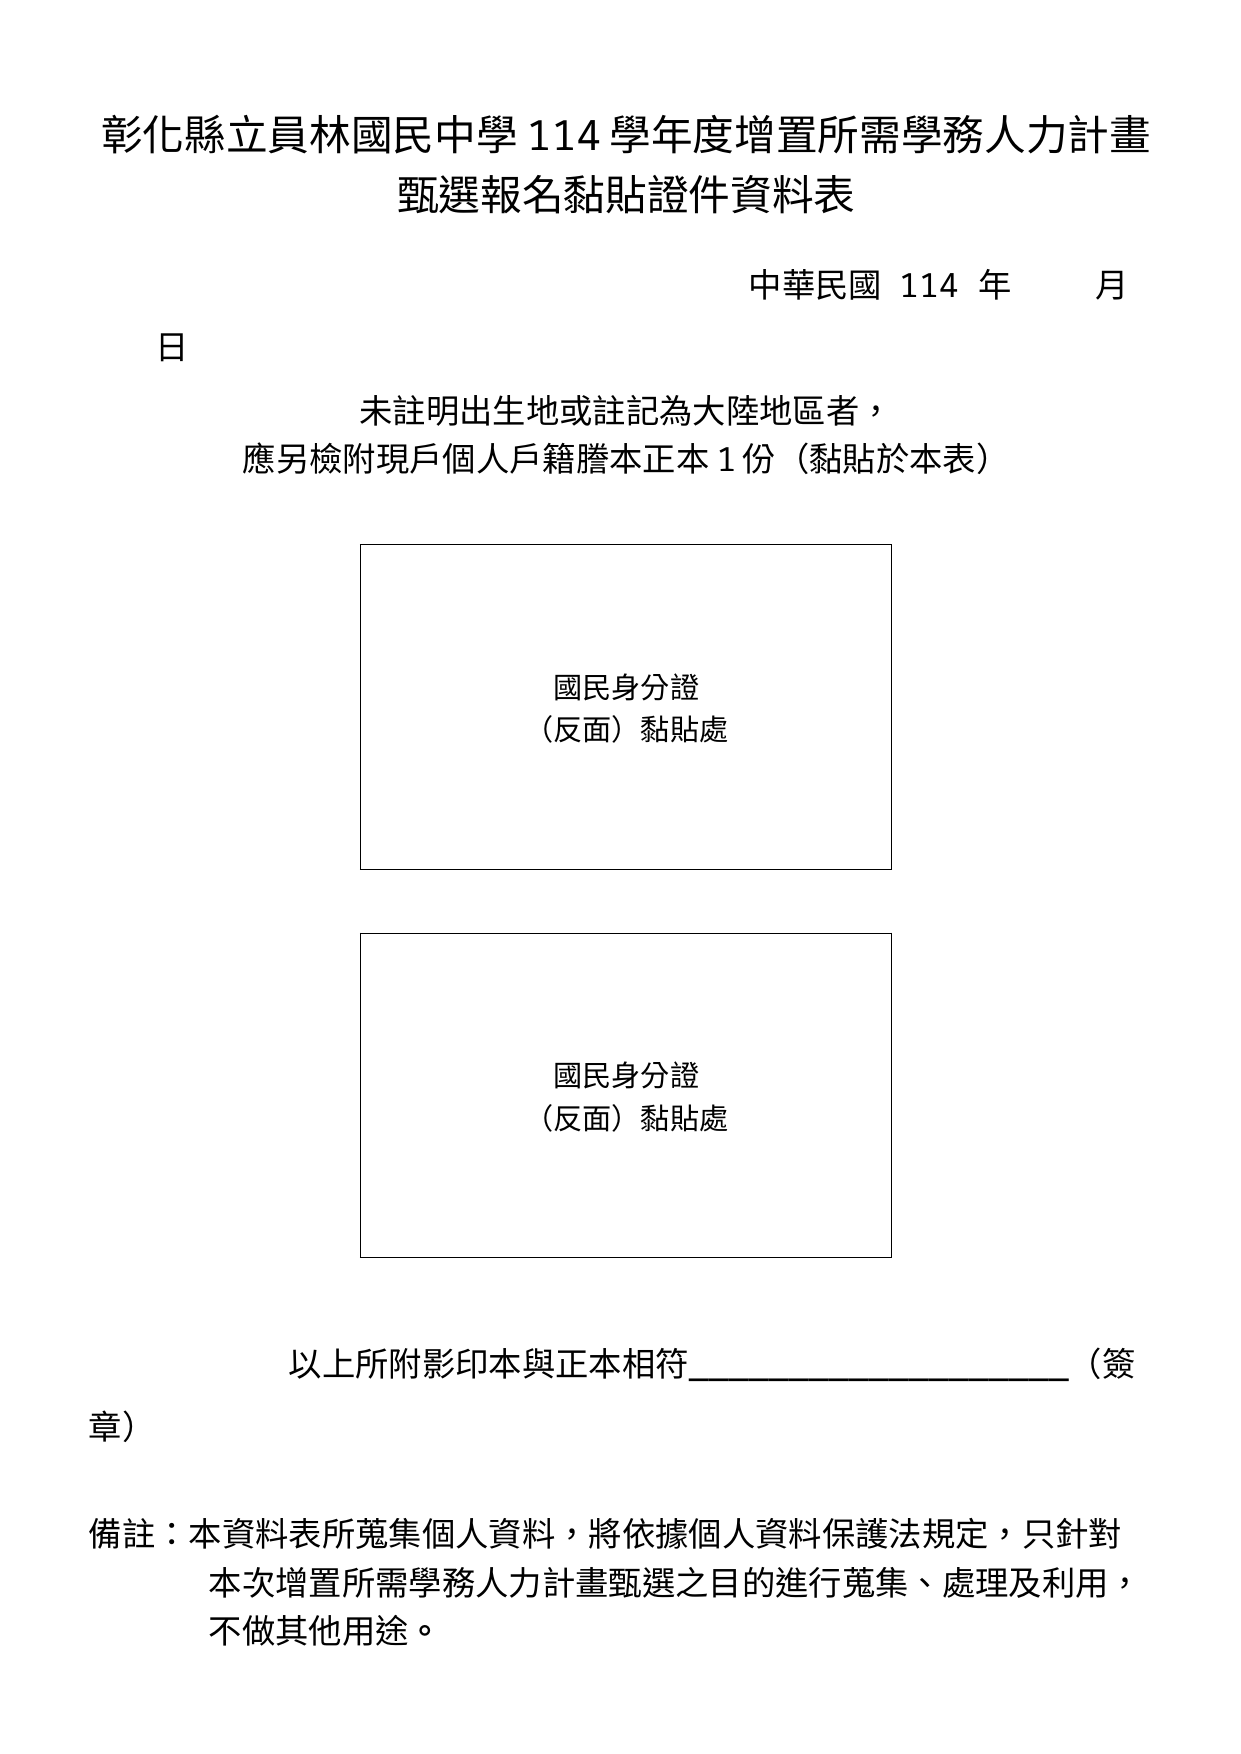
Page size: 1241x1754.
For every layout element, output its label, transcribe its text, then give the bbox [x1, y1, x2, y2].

text 彰化縣立員林國民中學114學年度增置所需學務人力計畫 [89, 102, 1163, 162]
text 以上所附影印本與正本相符___________________（簽章） [89, 1321, 1186, 1446]
text 甄選報名黏貼證件資料表 [89, 162, 1163, 222]
text 備註：本資料表所蒐集個人資料，將依據個人資料保護法規定，只針對 [89, 1508, 1163, 1556]
text 中華民國 114 年 月 日 [89, 241, 1163, 366]
text 本次增置所需學務人力計畫甄選之目的進行蒐集、處理及利用， [89, 1556, 1163, 1605]
table_header 國民身分證 （反面）黏貼處 [361, 934, 891, 1257]
table_header 國民身分證 （反面）黏貼處 [361, 545, 891, 869]
text 未註明出生地或註記為大陸地區者， [89, 385, 1163, 433]
text 不做其他用途。 [89, 1605, 1163, 1653]
text 應另檢附現戶個人戶籍謄本正本1份（黏貼於本表） [89, 433, 1163, 482]
